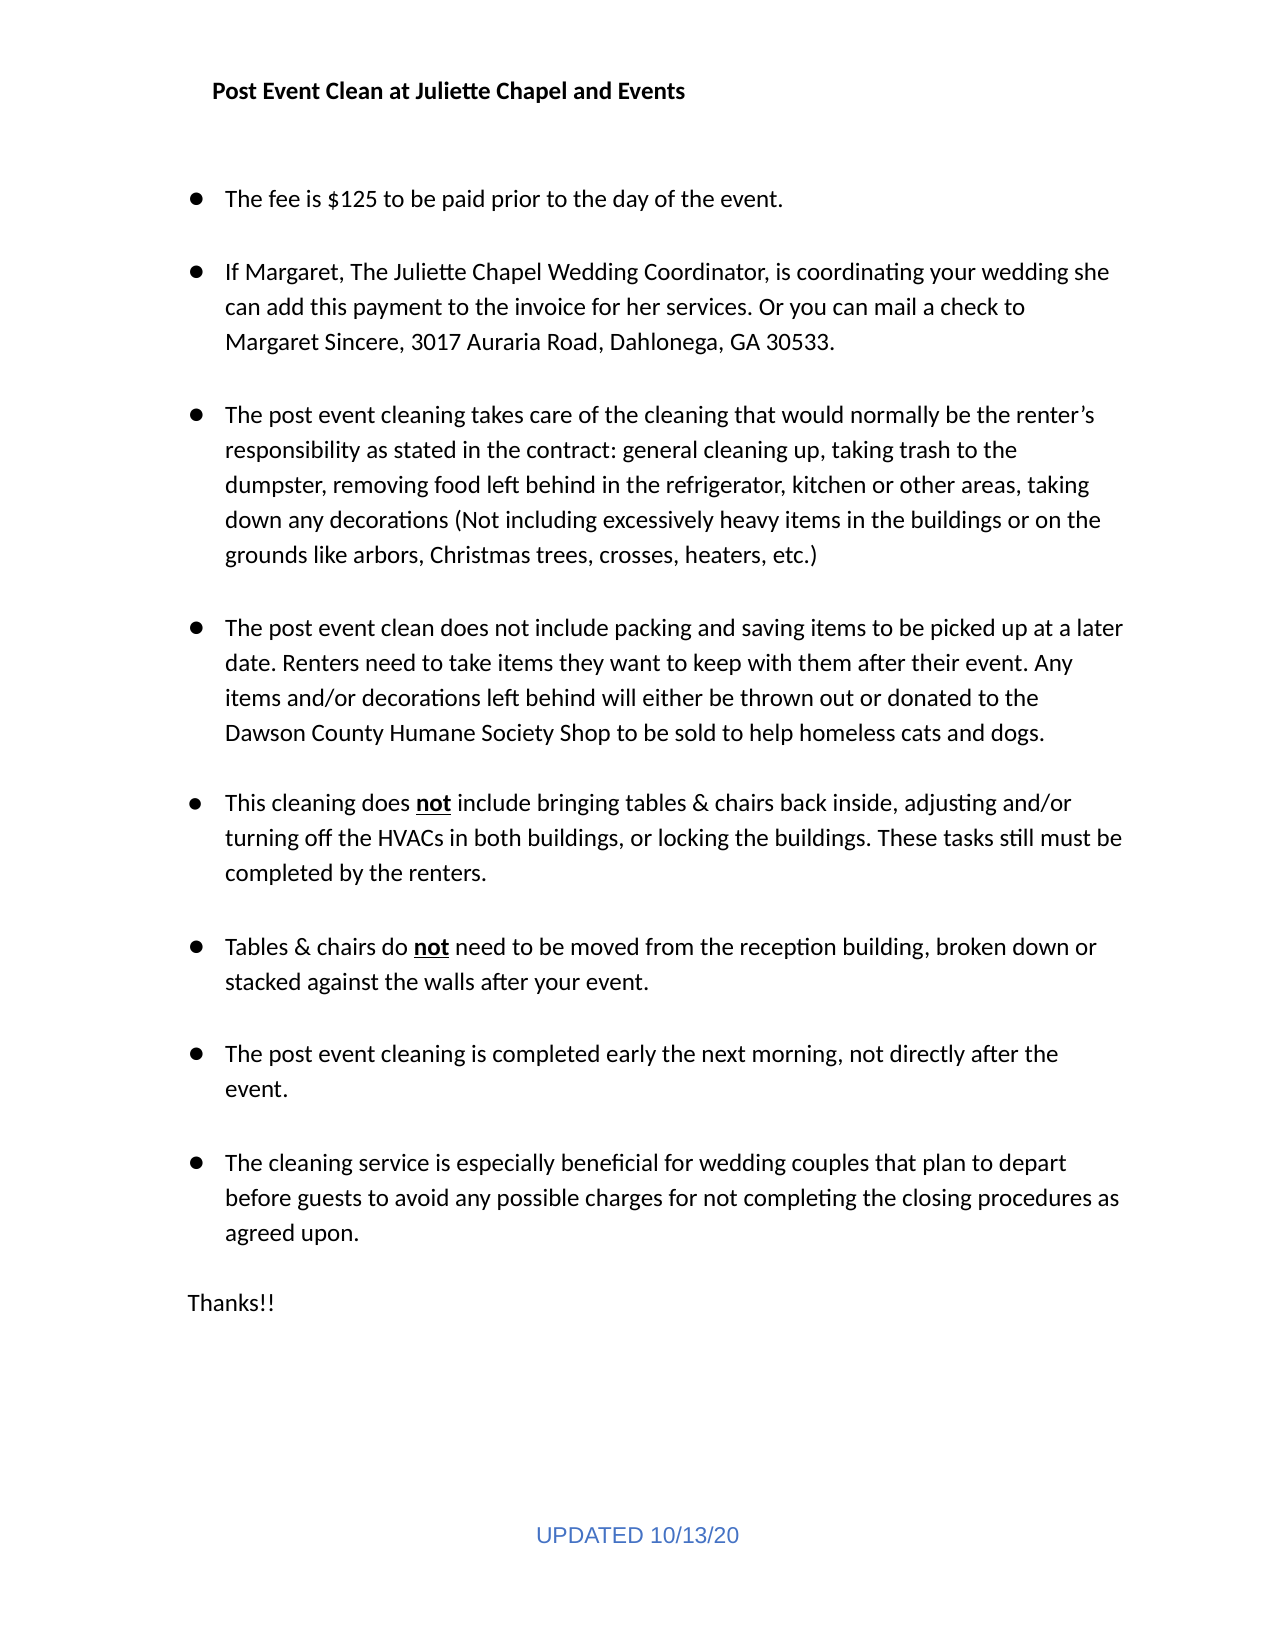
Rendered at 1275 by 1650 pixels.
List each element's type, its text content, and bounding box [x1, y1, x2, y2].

text Thanks!! [187, 1287, 1125, 1317]
list If Margaret, The Juliette Chapel Wedding Coordinator, is coordinating your wedding she can add this payment to the invoice for her services. Or you can mail a check to Margaret Sincere, 3017 Auraria Road, Dahlonega, GA 30533. [187, 253, 1125, 357]
text ● This cleaning does not include bringing tables & chairs back inside, adjusting and/or turning off the HVACs in both buildings, or locking the buildings. These tasks still must be completed by the renters. [187, 788, 1125, 888]
list The post event cleaning takes care of the cleaning that would normally be the renter’s responsibility as stated in the contract: general cleaning up, taking trash to the dumpster, removing food left behind in the refrigerator, kitchen or other areas, taking down any decorations (Not including excessively heavy items in the buildings or on the grounds like arbors, Christmas trees, crosses, heaters, etc.) [187, 397, 1125, 570]
list The post event cleaning is completed early the next morning, not directly after the event. [187, 1036, 1125, 1104]
list The fee is $125 to be paid prior to the day of the event. [187, 180, 1125, 213]
list The cleaning service is especially beneficial for wedding couples that plan to depart before guests to avoid any possible charges for not completing the closing procedures as agreed upon. [187, 1144, 1125, 1247]
list Tables & chairs do not need to be moved from the reception building, broken down or stacked against the walls after your event. [187, 928, 1125, 996]
text Post Event Clean at Juliette Chapel and Events [150, 75, 1125, 106]
list The post event clean does not include packing and saving items to be picked up at a later date. Renters need to take items they want to keep with them after their event. Any items and/or decorations left behind will either be thrown out or donated to the Dawson County Humane Society Shop to be sold to help homeless cats and dogs. [187, 609, 1125, 748]
